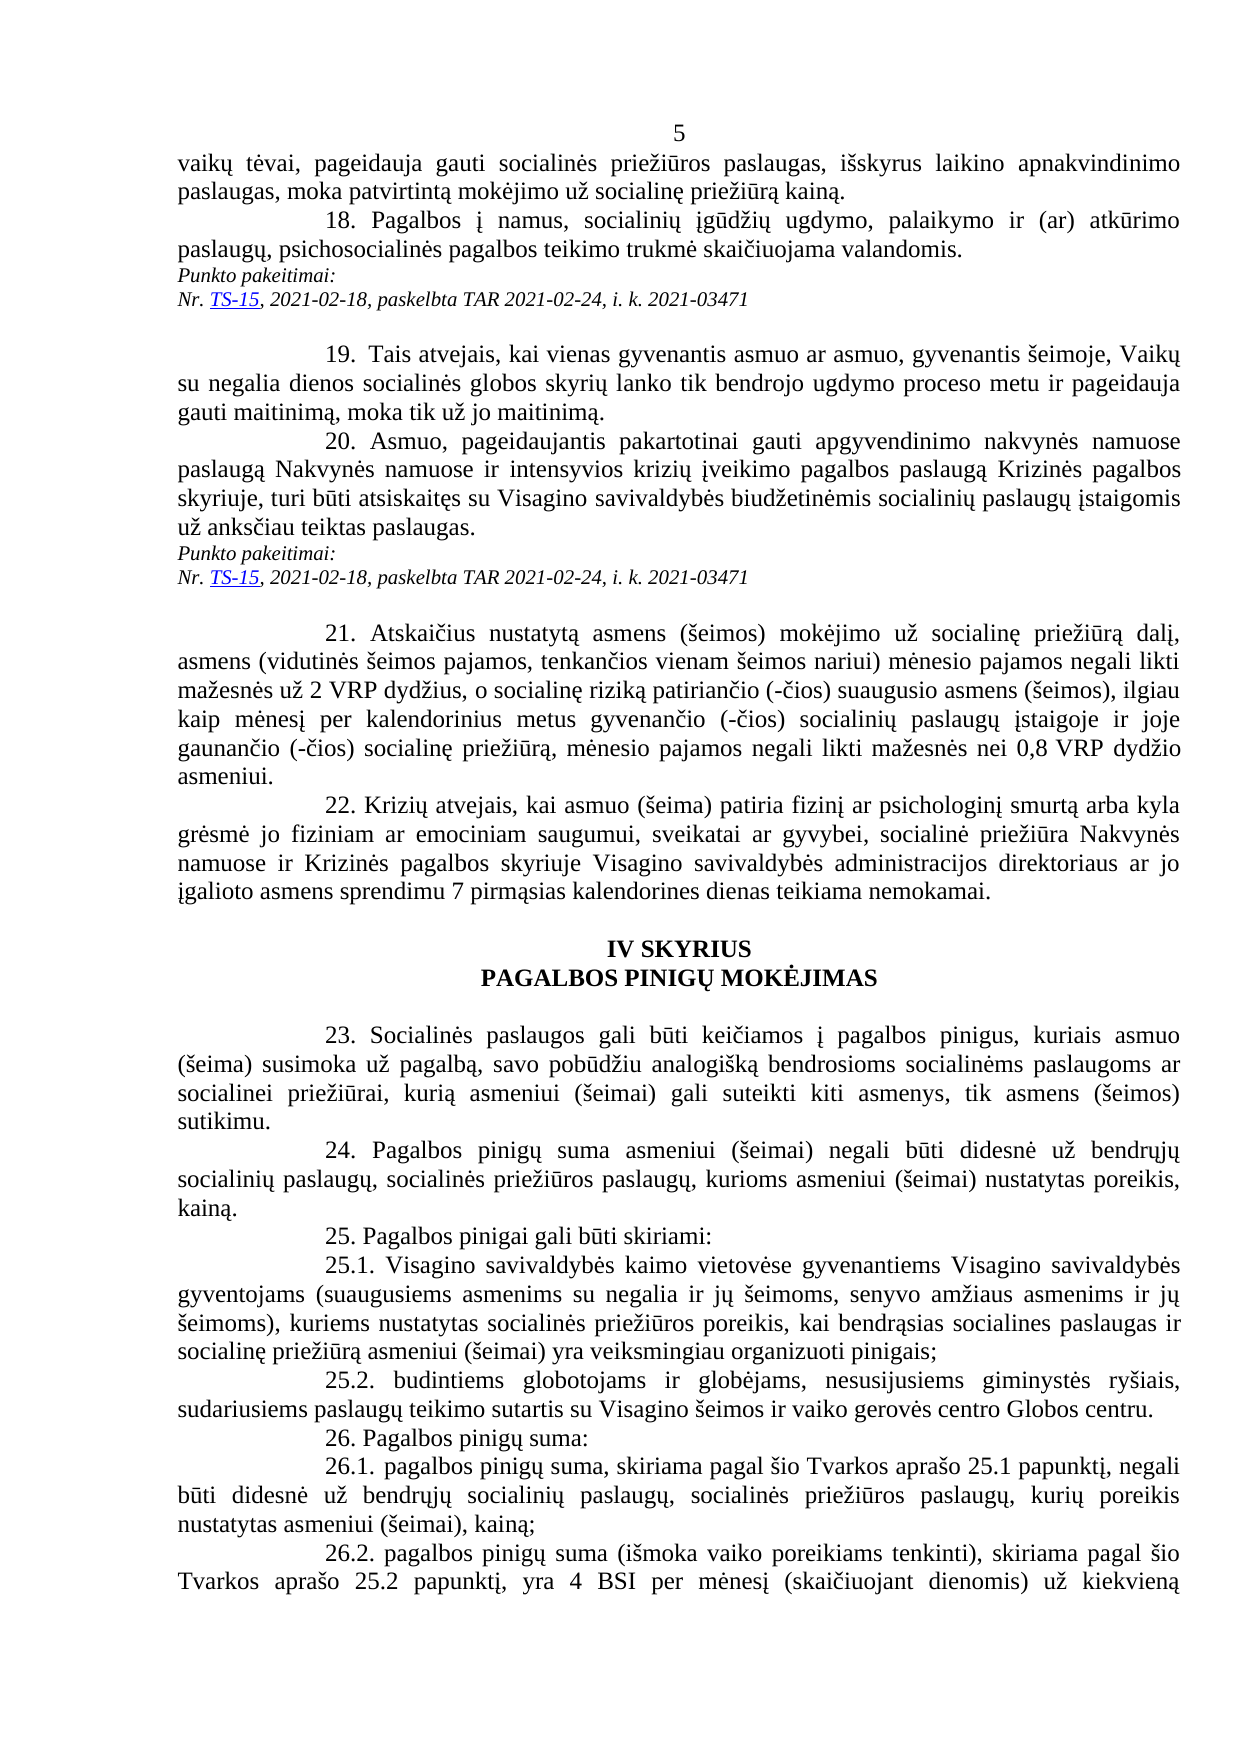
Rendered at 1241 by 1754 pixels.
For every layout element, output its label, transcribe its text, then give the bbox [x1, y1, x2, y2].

text 19. Tais atvejais, kai vienas gyvenantis asmuo ar asmuo, gyvenantis šeimoje, Vaikų su negalia dienos socialinės globos skyrių lanko tik bendrojo ugdymo proceso metu ir pageidauja gauti maitinimą, moka tik už jo maitinimą. [177, 339, 1181, 426]
text 23. Socialinės paslaugos gali būti keičiamos į pagalbos pinigus, kuriais asmuo (šeima) susimoka už pagalbą, savo pobūdžiu analogišką bendrosioms socialinėms paslaugoms ar socialinei priežiūrai, kurią asmeniui (šeimai) gali suteikti kiti asmenys, tik asmens (šeimos) sutikimu. [177, 1020, 1181, 1135]
text PAGALBOS PINIGŲ MOKĖJIMAS [177, 963, 1181, 991]
text vaikų tėvai, pageidauja gauti socialinės priežiūros paslaugas, išskyrus laikino apnakvindinimo paslaugas, moka patvirtintą mokėjimo už socialinę priežiūrą kainą. [177, 148, 1181, 205]
text Punkto pakeitimai: [177, 541, 1181, 565]
text IV SKYRIUS [177, 934, 1181, 963]
text 24. Pagalbos pinigų suma asmeniui (šeimai) negali būti didesnė už bendrųjų socialinių paslaugų, socialinės priežiūros paslaugų, kurioms asmeniui (šeimai) nustatytas poreikis, kainą. [177, 1135, 1181, 1221]
text Nr. TS-15, 2021-02-18, paskelbta TAR 2021-02-24, i. k. 2021-03471 [177, 287, 1181, 311]
text 26. Pagalbos pinigų suma: [177, 1423, 1181, 1451]
text 25.1. Visagino savivaldybės kaimo vietovėse gyvenantiems Visagino savivaldybės gyventojams (suaugusiems asmenims su negalia ir jų šeimoms, senyvo amžiaus asmenims ir jų šeimoms), kuriems nustatytas socialinės priežiūros poreikis, kai bendrąsias socialines paslaugas ir socialinę priežiūrą asmeniui (šeimai) yra veiksmingiau organizuoti pinigais; [177, 1250, 1181, 1365]
text 20. Asmuo, pageidaujantis pakartotinai gauti apgyvendinimo nakvynės namuose paslaugą Nakvynės namuose ir intensyvios krizių įveikimo pagalbos paslaugą Krizinės pagalbos skyriuje, turi būti atsiskaitęs su Visagino savivaldybės biudžetinėmis socialinių paslaugų įstaigomis už anksčiau teiktas paslaugas. [177, 426, 1181, 541]
text 22. Krizių atvejais, kai asmuo (šeima) patiria fizinį ar psichologinį smurtą arba kyla grėsmė jo fiziniam ar emociniam saugumui, sveikatai ar gyvybei, socialinė priežiūra Nakvynės namuose ir Krizinės pagalbos skyriuje Visagino savivaldybės administracijos direktoriaus ar jo įgalioto asmens sprendimu 7 pirmąsias kalendorines dienas teikiama nemokamai. [177, 790, 1181, 905]
text 26.1. pagalbos pinigų suma, skiriama pagal šio Tvarkos aprašo 25.1 papunktį, negali būti didesnė už bendrųjų socialinių paslaugų, socialinės priežiūros paslaugų, kurių poreikis nustatytas asmeniui (šeimai), kainą; [177, 1451, 1181, 1538]
text Punkto pakeitimai: [177, 263, 1181, 287]
text 26.2. pagalbos pinigų suma (išmoka vaiko poreikiams tenkinti), skiriama pagal šio Tvarkos aprašo 25.2 papunktį, yra 4 BSI per mėnesį (skaičiuojant dienomis) už kiekvieną [177, 1538, 1181, 1595]
text Nr. TS-15, 2021-02-18, paskelbta TAR 2021-02-24, i. k. 2021-03471 [177, 565, 1181, 589]
text 25.2. budintiems globotojams ir globėjams, nesusijusiems giminystės ryšiais, sudariusiems paslaugų teikimo sutartis su Visagino šeimos ir vaiko gerovės centro Globos centru. [177, 1365, 1181, 1423]
text 25. Pagalbos pinigai gali būti skiriami: [177, 1221, 1181, 1250]
text 18. Pagalbos į namus, socialinių įgūdžių ugdymo, palaikymo ir (ar) atkūrimo paslaugų, psichosocialinės pagalbos teikimo trukmė skaičiuojama valandomis. [177, 205, 1181, 263]
text 21. Atskaičius nustatytą asmens (šeimos) mokėjimo už socialinę priežiūrą dalį, asmens (vidutinės šeimos pajamos, tenkančios vienam šeimos nariui) mėnesio pajamos negali likti mažesnės už 2 VRP dydžius, o socialinę riziką patiriančio (-čios) suaugusio asmens (šeimos), ilgiau kaip mėnesį per kalendorinius metus gyvenančio (-čios) socialinių paslaugų įstaigoje ir joje gaunančio (-čios) socialinę priežiūrą, mėnesio pajamos negali likti mažesnės nei 0,8 VRP dydžio asmeniui. [177, 618, 1181, 790]
